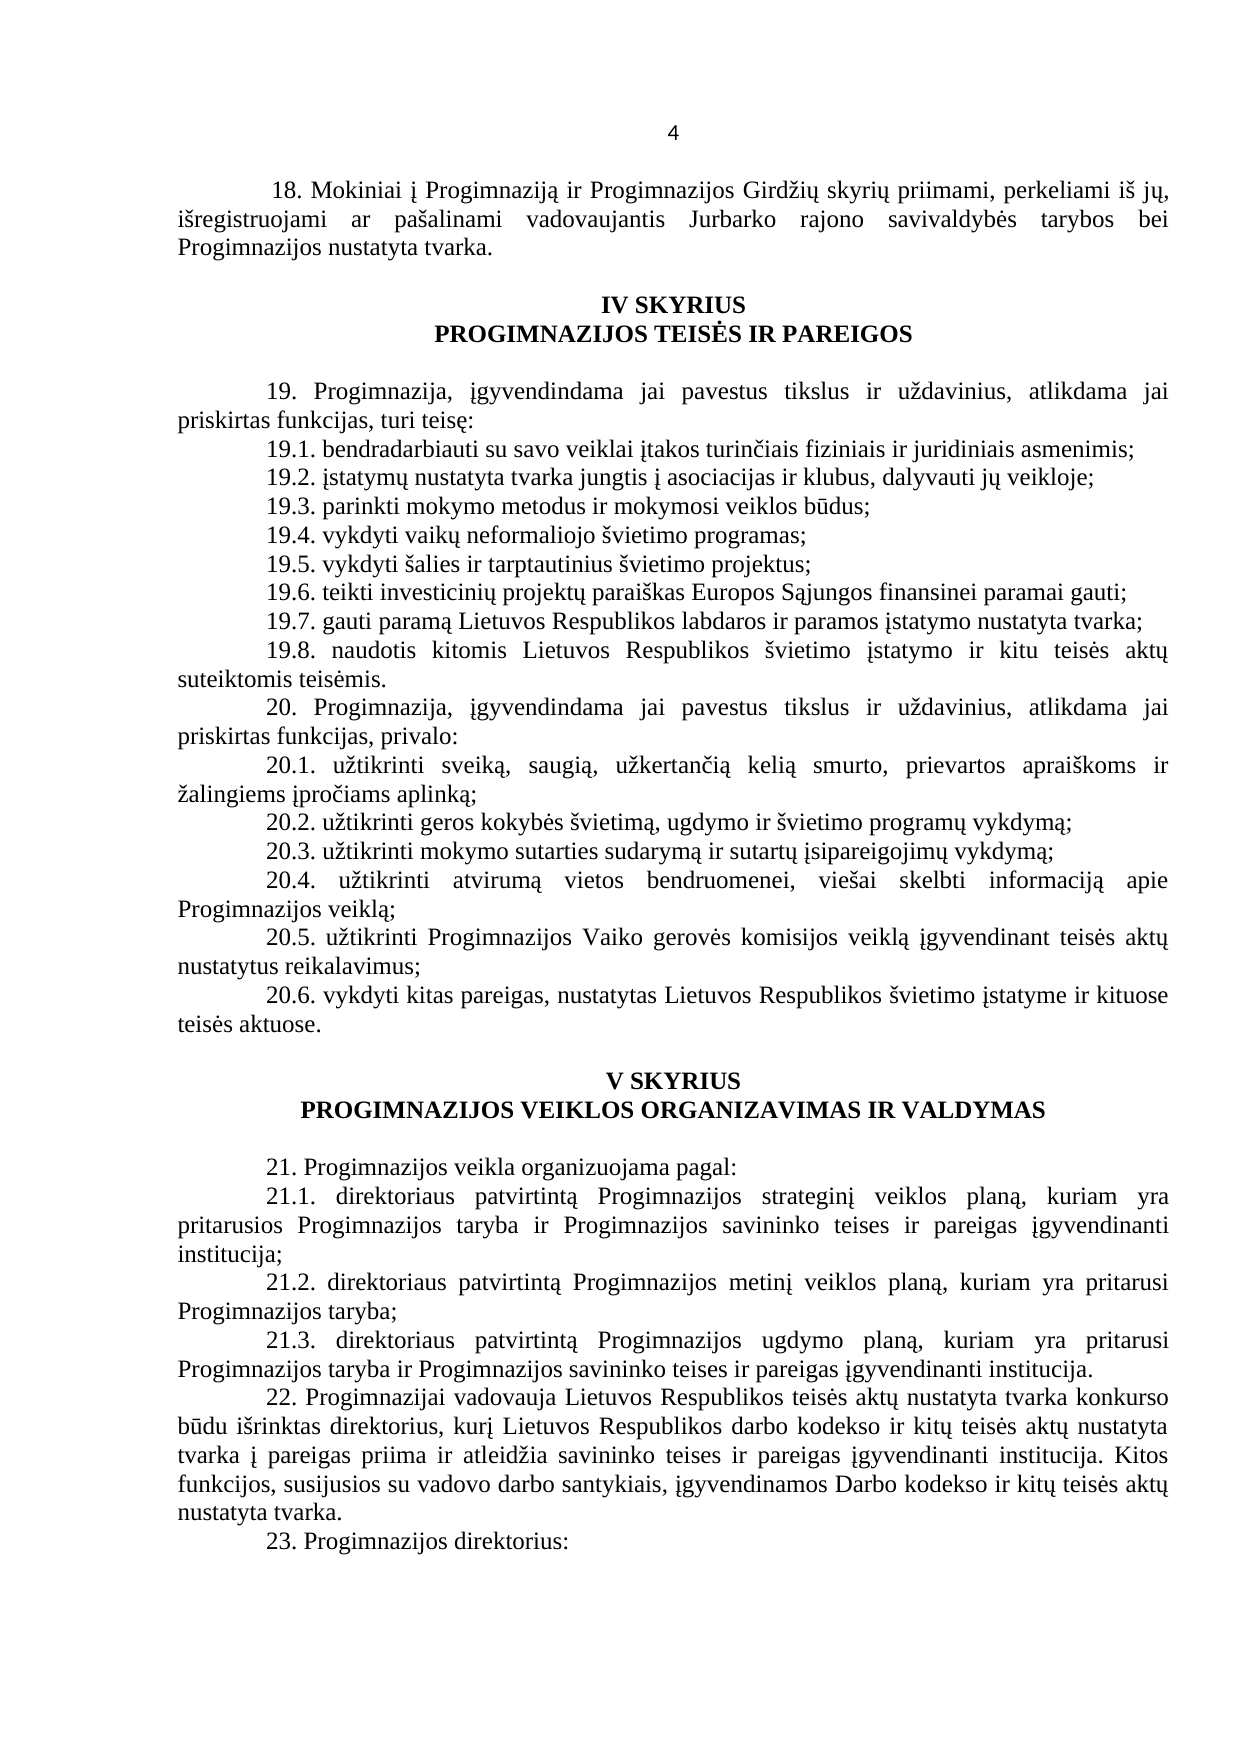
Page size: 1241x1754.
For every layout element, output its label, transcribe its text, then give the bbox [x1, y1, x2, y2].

text 21. Progimnazijos veikla organizuojama pagal: [177, 1152, 1169, 1181]
text 20.3. užtikrinti mokymo sutarties sudarymą ir sutartų įsipareigojimų vykdymą; [177, 836, 1169, 865]
text 19.6. teikti investicinių projektų paraiškas Europos Sąjungos finansinei paramai gauti; [177, 577, 1169, 606]
text 22. Progimnazijai vadovauja Lietuvos Respublikos teisės aktų nustatyta tvarka konkurso būdu išrinktas direktorius, kurį Lietuvos Respublikos darbo kodekso ir kitų teisės aktų nustatyta tvarka į pareigas priima ir atleidžia savininko teises ir pareigas įgyvendinanti institucija. Kitos funkcijos, susijusios su vadovo darbo santykiais, įgyvendinamos Darbo kodekso ir kitų teisės aktų nustatyta tvarka. [177, 1382, 1169, 1526]
text 20.2. užtikrinti geros kokybės švietimą, ugdymo ir švietimo programų vykdymą; [177, 807, 1169, 836]
text 18. Mokiniai į Progimnaziją ir Progimnazijos Girdžių skyrių priimami, perkeliami iš jų, išregistruojami ar pašalinami vadovaujantis Jurbarko rajono savivaldybės tarybos bei Progimnazijos nustatyta tvarka. [177, 175, 1169, 261]
text 19. Progimnazija, įgyvendindama jai pavestus tikslus ir uždavinius, atlikdama jai priskirtas funkcijas, turi teisę: [177, 376, 1169, 434]
text 19.3. parinkti mokymo metodus ir mokymosi veiklos būdus; [177, 491, 1169, 520]
text 19.2. įstatymų nustatyta tvarka jungtis į asociacijas ir klubus, dalyvauti jų veikloje; [177, 462, 1169, 491]
text 19.1. bendradarbiauti su savo veiklai įtakos turinčiais fiziniais ir juridiniais asmenimis; [177, 434, 1169, 462]
text 20.4. užtikrinti atvirumą vietos bendruomenei, viešai skelbti informaciją apie Progimnazijos veiklą; [177, 865, 1169, 922]
text 20.5. užtikrinti Progimnazijos Vaiko gerovės komisijos veiklą įgyvendinant teisės aktų nustatytus reikalavimus; [177, 922, 1169, 980]
text PROGIMNAZIJOS TEISĖS IR PAREIGOS [177, 319, 1169, 347]
text IV SKYRIUS [177, 290, 1169, 319]
text 19.5. vykdyti šalies ir tarptautinius švietimo projektus; [177, 549, 1169, 577]
text 19.4. vykdyti vaikų neformaliojo švietimo programas; [177, 520, 1169, 549]
text 21.2. direktoriaus patvirtintą Progimnazijos metinį veiklos planą, kuriam yra pritarusi Progimnazijos taryba; [177, 1267, 1169, 1325]
text 19.7. gauti paramą Lietuvos Respublikos labdaros ir paramos įstatymo nustatyta tvarka; [177, 606, 1169, 635]
text 19.8. naudotis kitomis Lietuvos Respublikos švietimo įstatymo ir kitu teisės aktų suteiktomis teisėmis. [177, 635, 1169, 692]
text 20. Progimnazija, įgyvendindama jai pavestus tikslus ir uždavinius, atlikdama jai priskirtas funkcijas, privalo: [177, 692, 1169, 750]
text V SKYRIUS [177, 1066, 1169, 1095]
text 21.3. direktoriaus patvirtintą Progimnazijos ugdymo planą, kuriam yra pritarusi Progimnazijos taryba ir Progimnazijos savininko teises ir pareigas įgyvendinanti institucija. [177, 1325, 1169, 1382]
text 21.1. direktoriaus patvirtintą Progimnazijos strateginį veiklos planą, kuriam yra pritarusios Progimnazijos taryba ir Progimnazijos savininko teises ir pareigas įgyvendinanti institucija; [177, 1181, 1169, 1267]
text 23. Progimnazijos direktorius: [177, 1526, 1169, 1555]
text PROGIMNAZIJOS VEIKLOS ORGANIZAVIMAS IR VALDYMAS [177, 1095, 1169, 1124]
text 20.6. vykdyti kitas pareigas, nustatytas Lietuvos Respublikos švietimo įstatyme ir kituose teisės aktuose. [177, 980, 1169, 1037]
text 20.1. užtikrinti sveiką, saugią, užkertančią kelią smurto, prievartos apraiškoms ir žalingiems įpročiams aplinką; [177, 750, 1169, 807]
